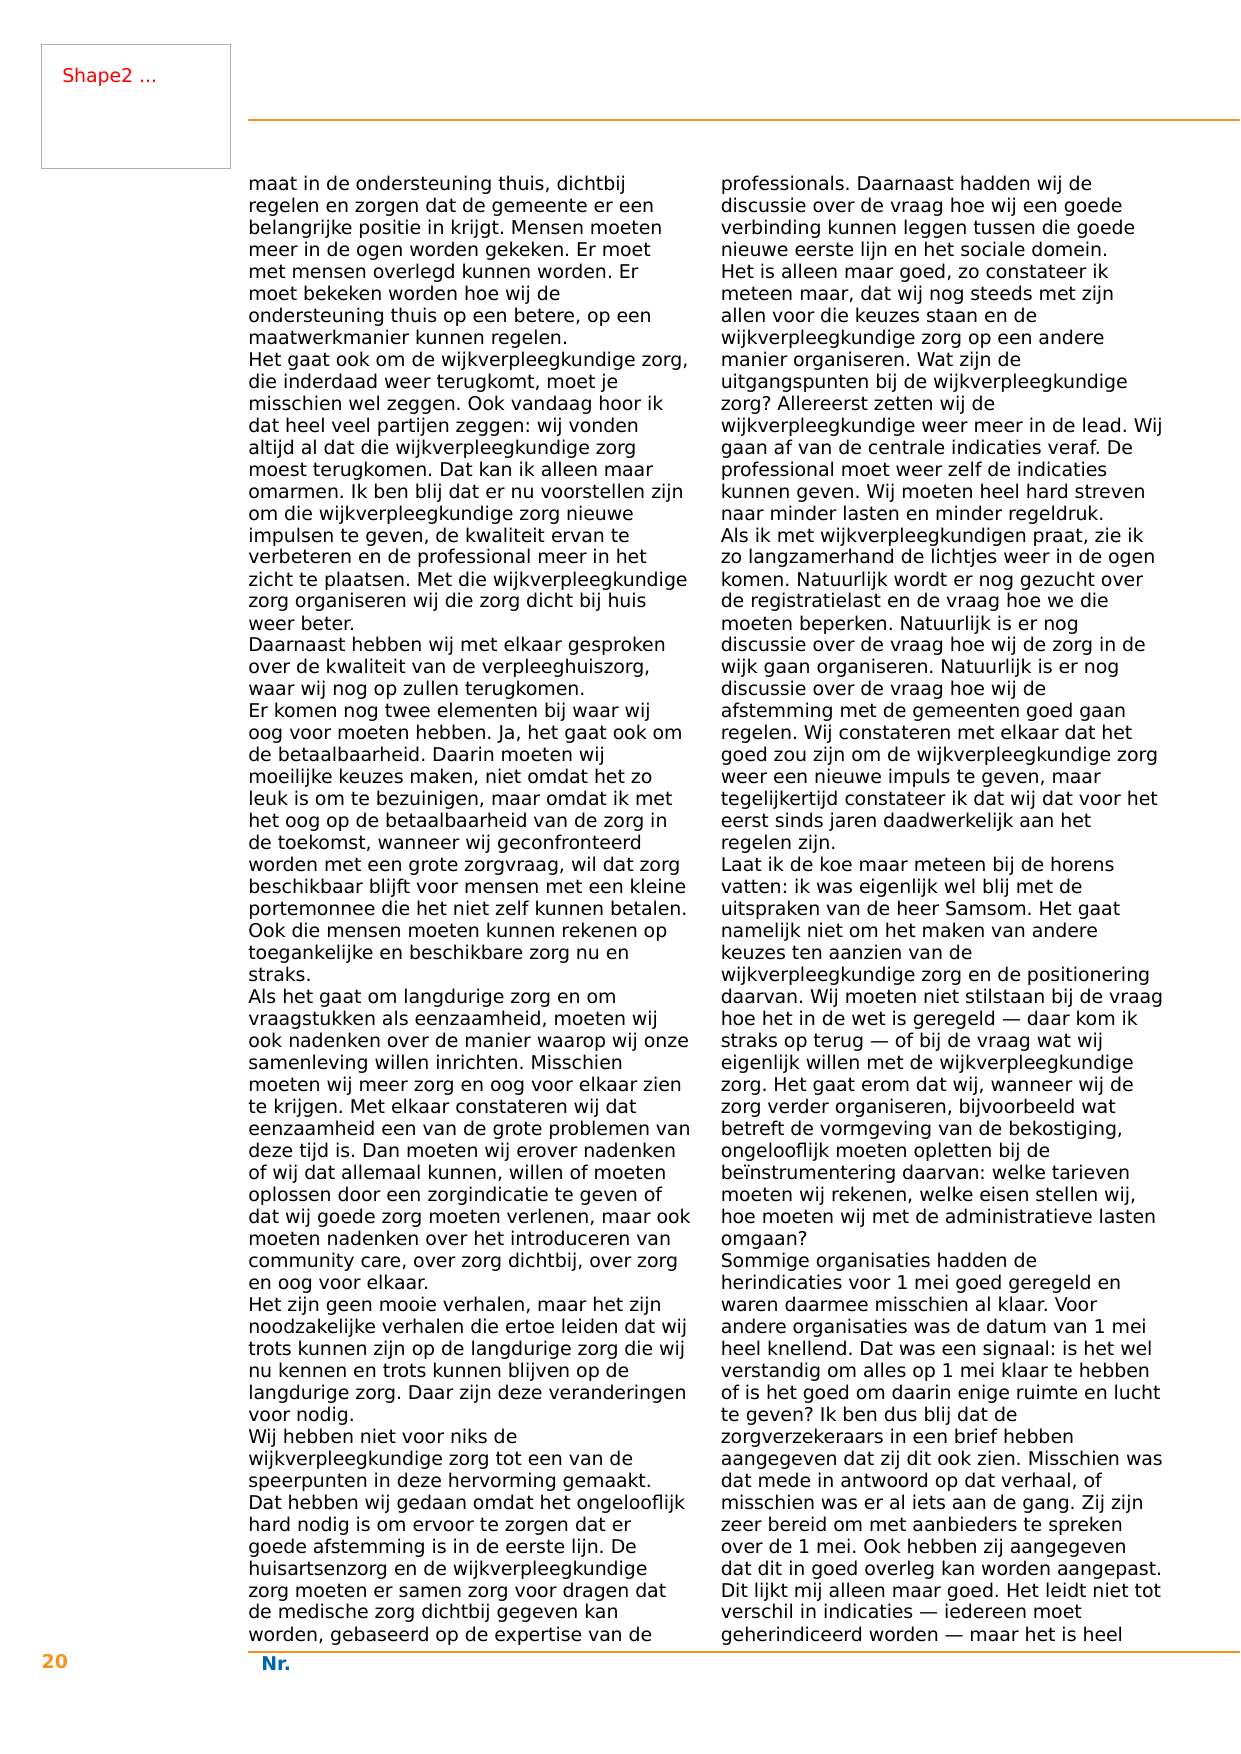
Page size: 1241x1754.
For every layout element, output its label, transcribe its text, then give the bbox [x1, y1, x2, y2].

text Het is alleen maar goed, zo constateer ik meteen maar, dat wij nog steeds met zijn allen voor die keuzes staan en de wijkverpleegkundige zorg op een andere manier organiseren. Wat zijn de uitgangspunten bij de wijkverpleegkundige zorg? Allereerst zetten wij de wijkverpleegkundige weer meer in de lead. Wij gaan af van de centrale indicaties veraf. De professional moet weer zelf de indicaties kunnen geven. Wij moeten heel hard streven naar minder lasten en minder regeldruk. [721, 261, 1163, 524]
text Daarnaast hebben wij met elkaar gesproken over de kwaliteit van de verpleeghuiszorg, waar wij nog op zullen terugkomen. [248, 634, 691, 700]
text Laat ik de koe maar meteen bij de horens vatten: ik was eigenlijk wel blij met de uitspraken van de heer Samsom. Het gaat namelijk niet om het maken van andere keuzes ten aanzien van de wijkverpleegkundige zorg en de positionering daarvan. Wij moeten niet stilstaan bij de vraag hoe het in de wet is geregeld — daar kom ik straks op terug — of bij de vraag wat wij eigenlijk willen met de wijkverpleegkundige zorg. Het gaat erom dat wij, wanneer wij de zorg verder organiseren, bijvoorbeeld wat betreft de vormgeving van de bekostiging, ongelooflijk moeten opletten bij de beïnstrumentering daarvan: welke tarieven moeten wij rekenen, welke eisen stellen wij, hoe moeten wij met de administratieve lasten omgaan? [721, 854, 1163, 1250]
text Als het gaat om langdurige zorg en om vraagstukken als eenzaamheid, moeten wij ook nadenken over de manier waarop wij onze samenleving willen inrichten. Misschien moeten wij meer zorg en oog voor elkaar zien te krijgen. Met elkaar constateren wij dat eenzaamheid een van de grote problemen van deze tijd is. Dan moeten wij erover nadenken of wij dat allemaal kunnen, willen of moeten oplossen door een zorgindicatie te geven of dat wij goede zorg moeten verlenen, maar ook moeten nadenken over het introduceren van community care, over zorg dichtbij, over zorg en oog voor elkaar. [248, 986, 691, 1294]
text Het gaat ook om de wijkverpleegkundige zorg, die inderdaad weer terugkomt, moet je misschien wel zeggen. Ook vandaag hoor ik dat heel veel partijen zeggen: wij vonden altijd al dat die wijkverpleegkundige zorg moest terugkomen. Dat kan ik alleen maar omarmen. Ik ben blij dat er nu voorstellen zijn om die wijkverpleegkundige zorg nieuwe impulsen te geven, de kwaliteit ervan te verbeteren en de professional meer in het zicht te plaatsen. Met die wijkverpleegkundige zorg organiseren wij die zorg dicht bij huis weer beter. [248, 349, 691, 634]
text professionals. Daarnaast hadden wij de discussie over de vraag hoe wij een goede verbinding kunnen leggen tussen die goede nieuwe eerste lijn en het sociale domein. [721, 173, 1163, 261]
text Er komen nog twee elementen bij waar wij oog voor moeten hebben. Ja, het gaat ook om de betaalbaarheid. Daarin moeten wij moeilijke keuzes maken, niet omdat het zo leuk is om te bezuinigen, maar omdat ik met het oog op de betaalbaarheid van de zorg in de toekomst, wanneer wij geconfronteerd worden met een grote zorgvraag, wil dat zorg beschikbaar blijft voor mensen met een kleine portemonnee die het niet zelf kunnen betalen. Ook die mensen moeten kunnen rekenen op toegankelijke en beschikbare zorg nu en straks. [248, 700, 691, 986]
text maat in de ondersteuning thuis, dichtbij regelen en zorgen dat de gemeente er een belangrijke positie in krijgt. Mensen moeten meer in de ogen worden gekeken. Er moet met mensen overlegd kunnen worden. Er moet bekeken worden hoe wij de ondersteuning thuis op een betere, op een maatwerkmanier kunnen regelen. [248, 173, 691, 349]
text Als ik met wijkverpleegkundigen praat, zie ik zo langzamerhand de lichtjes weer in de ogen komen. Natuurlijk wordt er nog gezucht over de registratielast en de vraag hoe we die moeten beperken. Natuurlijk is er nog discussie over de vraag hoe wij de zorg in de wijk gaan organiseren. Natuurlijk is er nog discussie over de vraag hoe wij de afstemming met de gemeenten goed gaan regelen. Wij constateren met elkaar dat het goed zou zijn om de wijkverpleegkundige zorg weer een nieuwe impuls te geven, maar tegelijkertijd constateer ik dat wij dat voor het eerst sinds jaren daadwerkelijk aan het regelen zijn. [721, 524, 1163, 854]
text Sommige organisaties hadden de herindicaties voor 1 mei goed geregeld en waren daarmee misschien al klaar. Voor andere organisaties was de datum van 1 mei heel knellend. Dat was een signaal: is het wel verstandig om alles op 1 mei klaar te hebben of is het goed om daarin enige ruimte en lucht te geven? Ik ben dus blij dat de zorgverzekeraars in een brief hebben aangegeven dat zij dit ook zien. Misschien was dat mede in antwoord op dat verhaal, of misschien was er al iets aan de gang. Zij zijn zeer bereid om met aanbieders te spreken over de 1 mei. Ook hebben zij aangegeven dat dit in goed overleg kan worden aangepast. Dit lijkt mij alleen maar goed. Het leidt niet tot verschil in indicaties — iedereen moet geherindiceerd worden — maar het is heel [721, 1250, 1163, 1645]
text Het zijn geen mooie verhalen, maar het zijn noodzakelijke verhalen die ertoe leiden dat wij trots kunnen zijn op de langdurige zorg die wij nu kennen en trots kunnen blijven op de langdurige zorg. Daar zijn deze veranderingen voor nodig. [248, 1294, 691, 1426]
text Wij hebben niet voor niks de wijkverpleegkundige zorg tot een van de speerpunten in deze hervorming gemaakt. Dat hebben wij gedaan omdat het ongelooflijk hard nodig is om ervoor te zorgen dat er goede afstemming is in de eerste lijn. De huisartsenzorg en de wijkverpleegkundige zorg moeten er samen zorg voor dragen dat de medische zorg dichtbij gegeven kan worden, gebaseerd op de expertise van de [248, 1426, 691, 1645]
